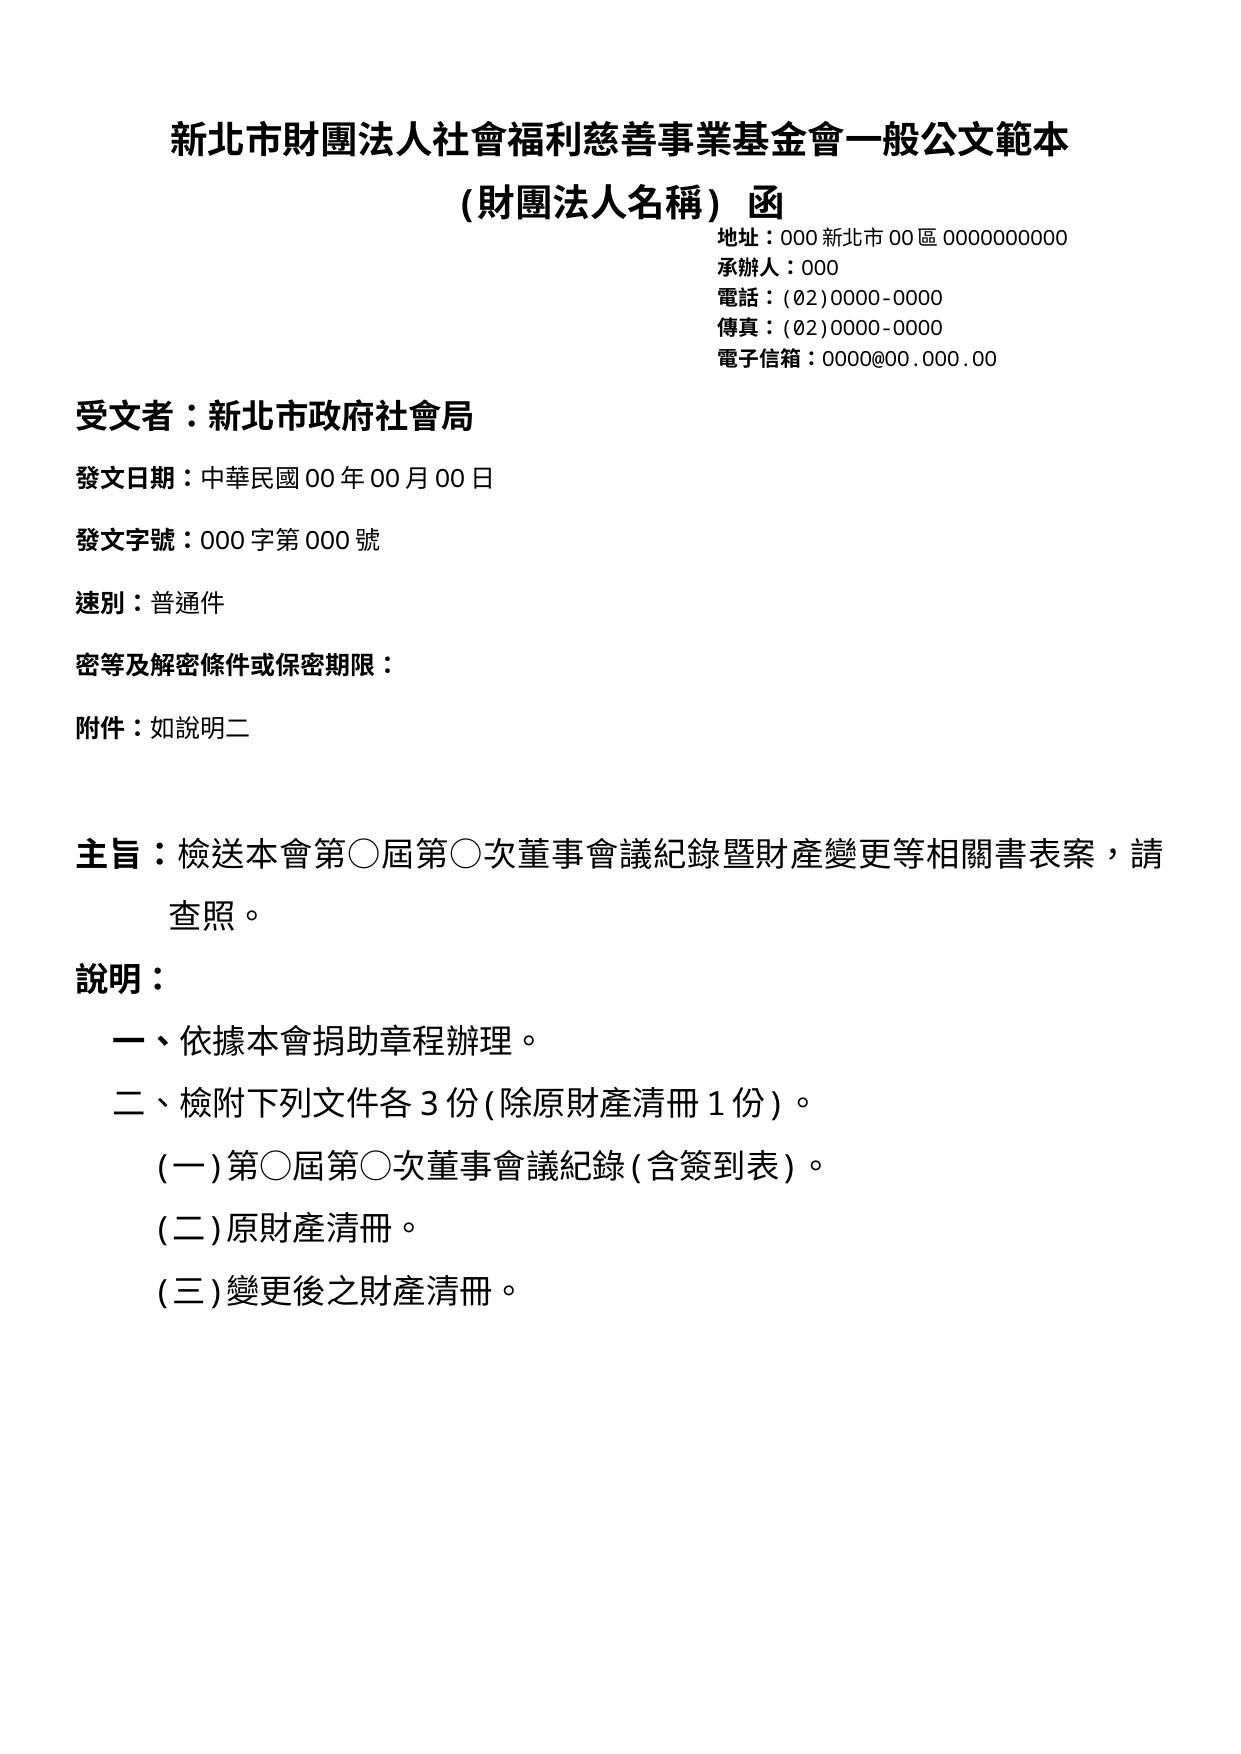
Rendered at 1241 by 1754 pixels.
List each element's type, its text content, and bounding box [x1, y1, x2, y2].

text (一)第○屆第○次董事會議紀錄(含簽到表)。 [112, 1122, 1165, 1185]
text 主旨：檢送本會第○屆第○次董事會議紀錄暨財產變更等相關書表案，請查照。 [75, 810, 1165, 935]
text (財團法人名稱) 函 [75, 158, 1165, 221]
text 一、依據本會捐助章程辦理。 [112, 997, 1165, 1060]
text 密等及解密條件或保密期限： [75, 622, 1165, 685]
text 速別：普通件 [75, 560, 1165, 622]
text (二)原財產清冊。 [112, 1185, 1165, 1247]
text 受文者：新北市政府社會局 [75, 372, 1165, 435]
table_header 地址：OOO新北市OO區OOOOOOOOOO 承辦人：OOO 電話：(02)OOOO-OOOO 傳真：(02)OOOO-OOOO 電子信箱：OOOO@OO.OOO.OO [706, 221, 1165, 372]
text (三)變更後之財產清冊。 [112, 1247, 1165, 1310]
text 二、檢附下列文件各3份(除原財產清冊1份)。 [112, 1060, 1165, 1122]
text 發文字號：OOO字第OOO號 [75, 497, 1165, 560]
text 發文日期：中華民國OO年OO月OO日 [75, 435, 1165, 497]
text 新北市財團法人社會福利慈善事業基金會一般公文範本 [75, 96, 1165, 158]
text 說明： [75, 935, 1165, 997]
text 附件：如說明二 [75, 685, 1165, 747]
